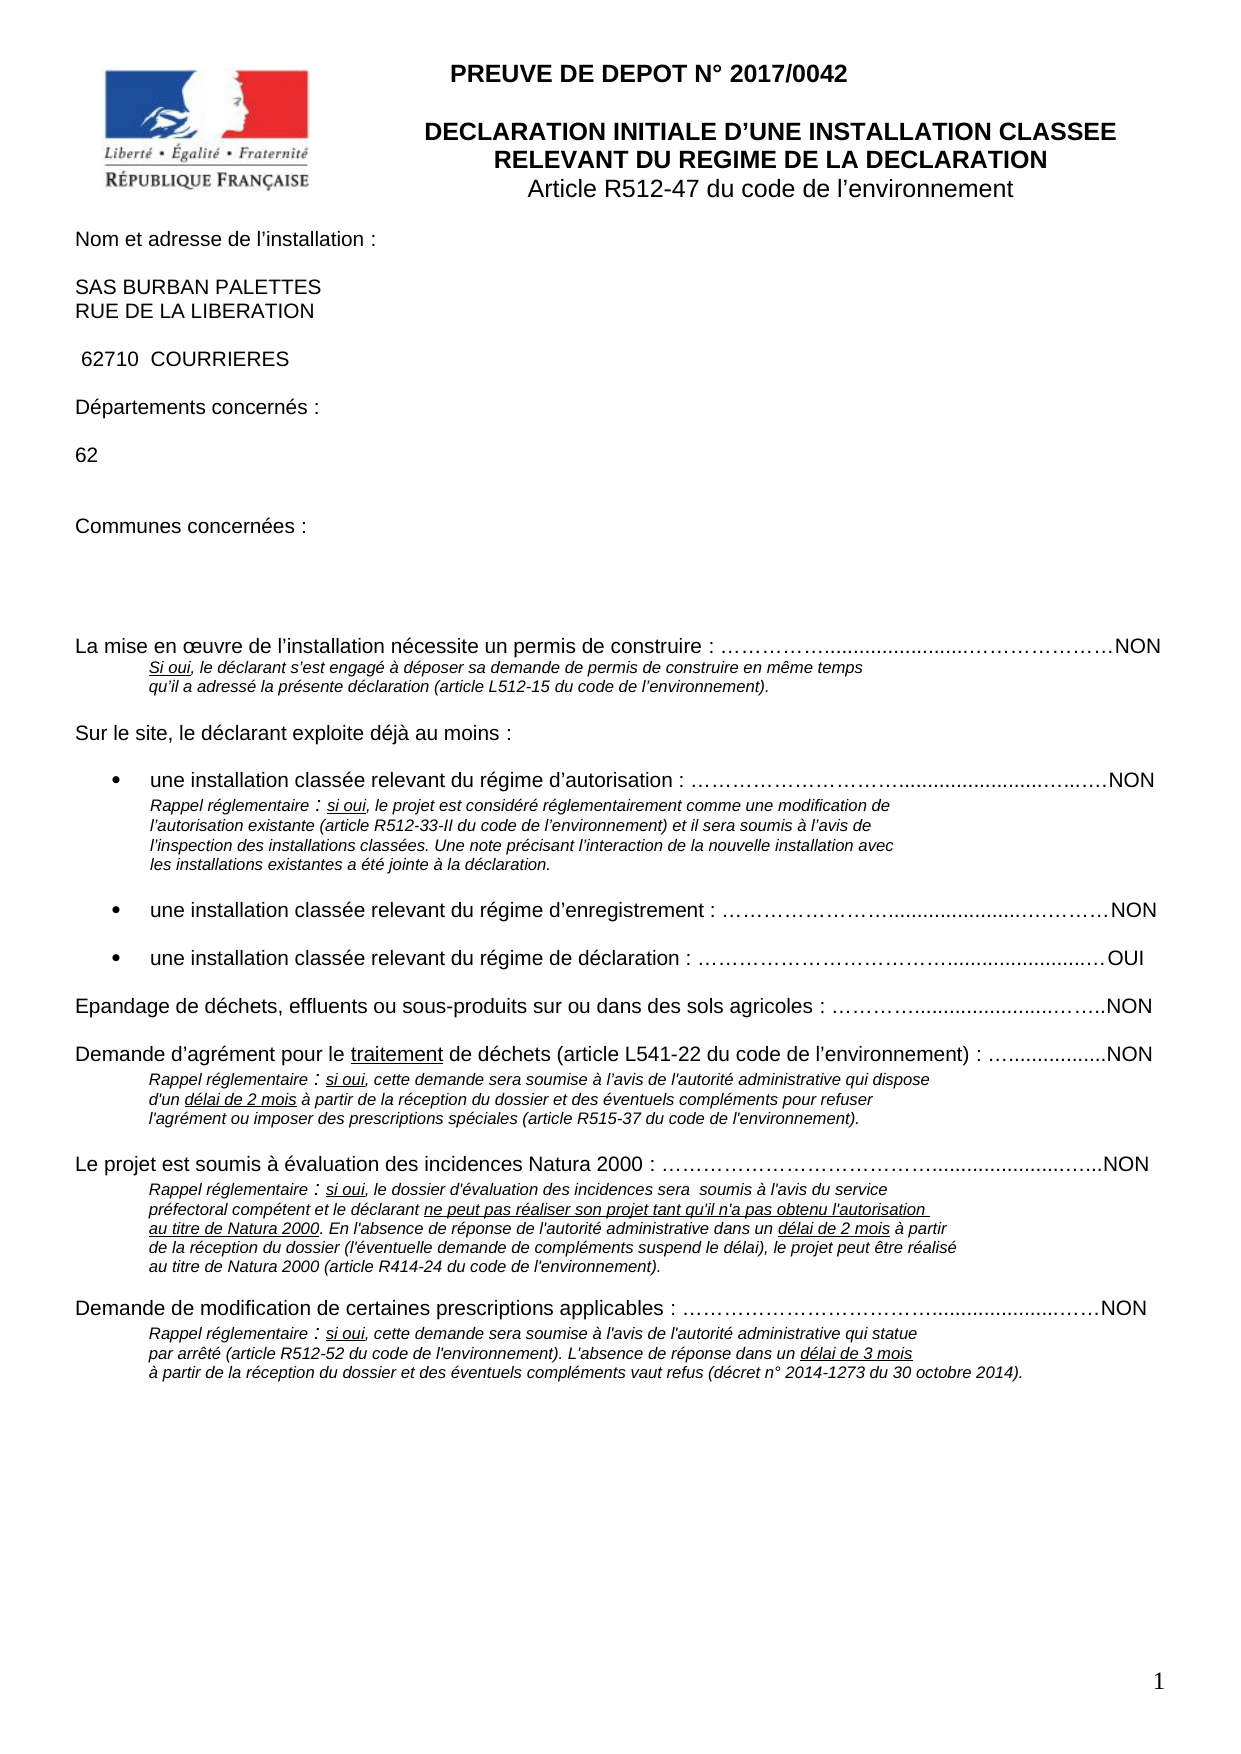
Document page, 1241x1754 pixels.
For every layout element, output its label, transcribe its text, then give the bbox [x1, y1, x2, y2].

text par arrêté (article R512-52 du code de l'environnement). L'absence de réponse dans un délai de 3 mois [75, 1343, 1165, 1363]
text au titre de Natura 2000 (article R414-24 du code de l'environnement). [149, 1257, 1165, 1276]
text Demande de modification de certaines prescriptions applicables : ………………………………......................……NON [75, 1296, 1165, 1319]
text Si oui, le déclarant s’est engagé à déposer sa demande de permis de construire en même temps [75, 658, 1165, 677]
list une installation classée relevant du régime d’autorisation : ………………………….........................…...….NON [112, 768, 1165, 792]
text à partir de la réception du dossier et des éventuels compléments vaut refus (décret n° 2014-1273 du 30 octobre 2014). [75, 1363, 1165, 1382]
text Communes concernées : [75, 514, 1165, 538]
text d'un délai de 2 mois à partir de la réception du dossier et des éventuels compléments pour refuser [75, 1089, 1165, 1109]
text Demande d’agrément pour le traitement de déchets (article L541-22 du code de l’environnement) : ….................NON [75, 1042, 1165, 1066]
text 62710 COURRIERES [75, 347, 1165, 371]
text RUE DE LA LIBERATION [75, 299, 1165, 323]
text PREUVE DE DEPOT N° 2017/0042 [450, 59, 1165, 88]
text Rappel réglementaire : si oui, cette demande sera soumise à l’avis de l'autorité administrative qui dispose [75, 1066, 1165, 1089]
text Départements concernés : [75, 394, 1165, 418]
text l'agrément ou imposer des prescriptions spéciales (article R515-37 du code de l'environnement). [75, 1109, 1165, 1128]
text Article R512-47 du code de l’environnement [376, 174, 1165, 203]
text Le projet est soumis à évaluation des incidences Natura 2000 : ………………………………….......................…...NON [75, 1152, 1165, 1176]
text Epandage de déchets, effluents ou sous-produits sur ou dans des sols agricoles : …………........................……..NON [75, 994, 1165, 1018]
text Rappel réglementaire : si oui, le dossier d'évaluation des incidences sera soumis à l'avis du service [149, 1176, 1165, 1200]
list une installation classée relevant du régime d’enregistrement : …………………….......................….………NON [112, 898, 1165, 922]
text Rappel réglementaire : si oui, le projet est considéré réglementairement comme une modification de l’autorisation existante (article R512-33-II du code de l’environnement) et il sera soumis à l’avis de l’inspection des installations classées. Une note précisant l’interaction de la nouvelle installation avec les installations existantes a été jointe à la déclaration. [150, 792, 1165, 874]
text 62 [75, 442, 1165, 466]
text Rappel réglementaire : si oui, cette demande sera soumise à l'avis de l'autorité administrative qui statue [75, 1319, 1165, 1343]
list une installation classée relevant du régime de déclaration : ………………………………........................…OUI [112, 946, 1165, 970]
picture [100, 68, 314, 192]
text Nom et adresse de l’installation : [75, 227, 1165, 251]
text de la réception du dossier (l'éventuelle demande de compléments suspend le délai), le projet peut être réalisé [149, 1238, 1165, 1257]
text [80, 60, 336, 218]
text qu’il a adressé la présente déclaration (article L512-15 du code de l’environnement). [75, 677, 1165, 696]
text SAS BURBAN PALETTES [75, 275, 1165, 299]
text DECLARATION INITIALE D’UNE INSTALLATION CLASSEE [376, 117, 1165, 145]
text La mise en œuvre de l’installation nécessite un permis de construire : …………….........................…………………NON [75, 634, 1165, 658]
text Sur le site, le déclarant exploite déjà au moins : [75, 720, 1165, 744]
text RELEVANT DU REGIME DE LA DECLARATION [376, 145, 1165, 174]
text préfectoral compétent et le déclarant ne peut pas réaliser son projet tant qu'il n'a pas obtenu l'autorisation [149, 1200, 1165, 1219]
text au titre de Natura 2000. En l'absence de réponse de l'autorité administrative dans un délai de 2 mois à partir [149, 1219, 1165, 1238]
